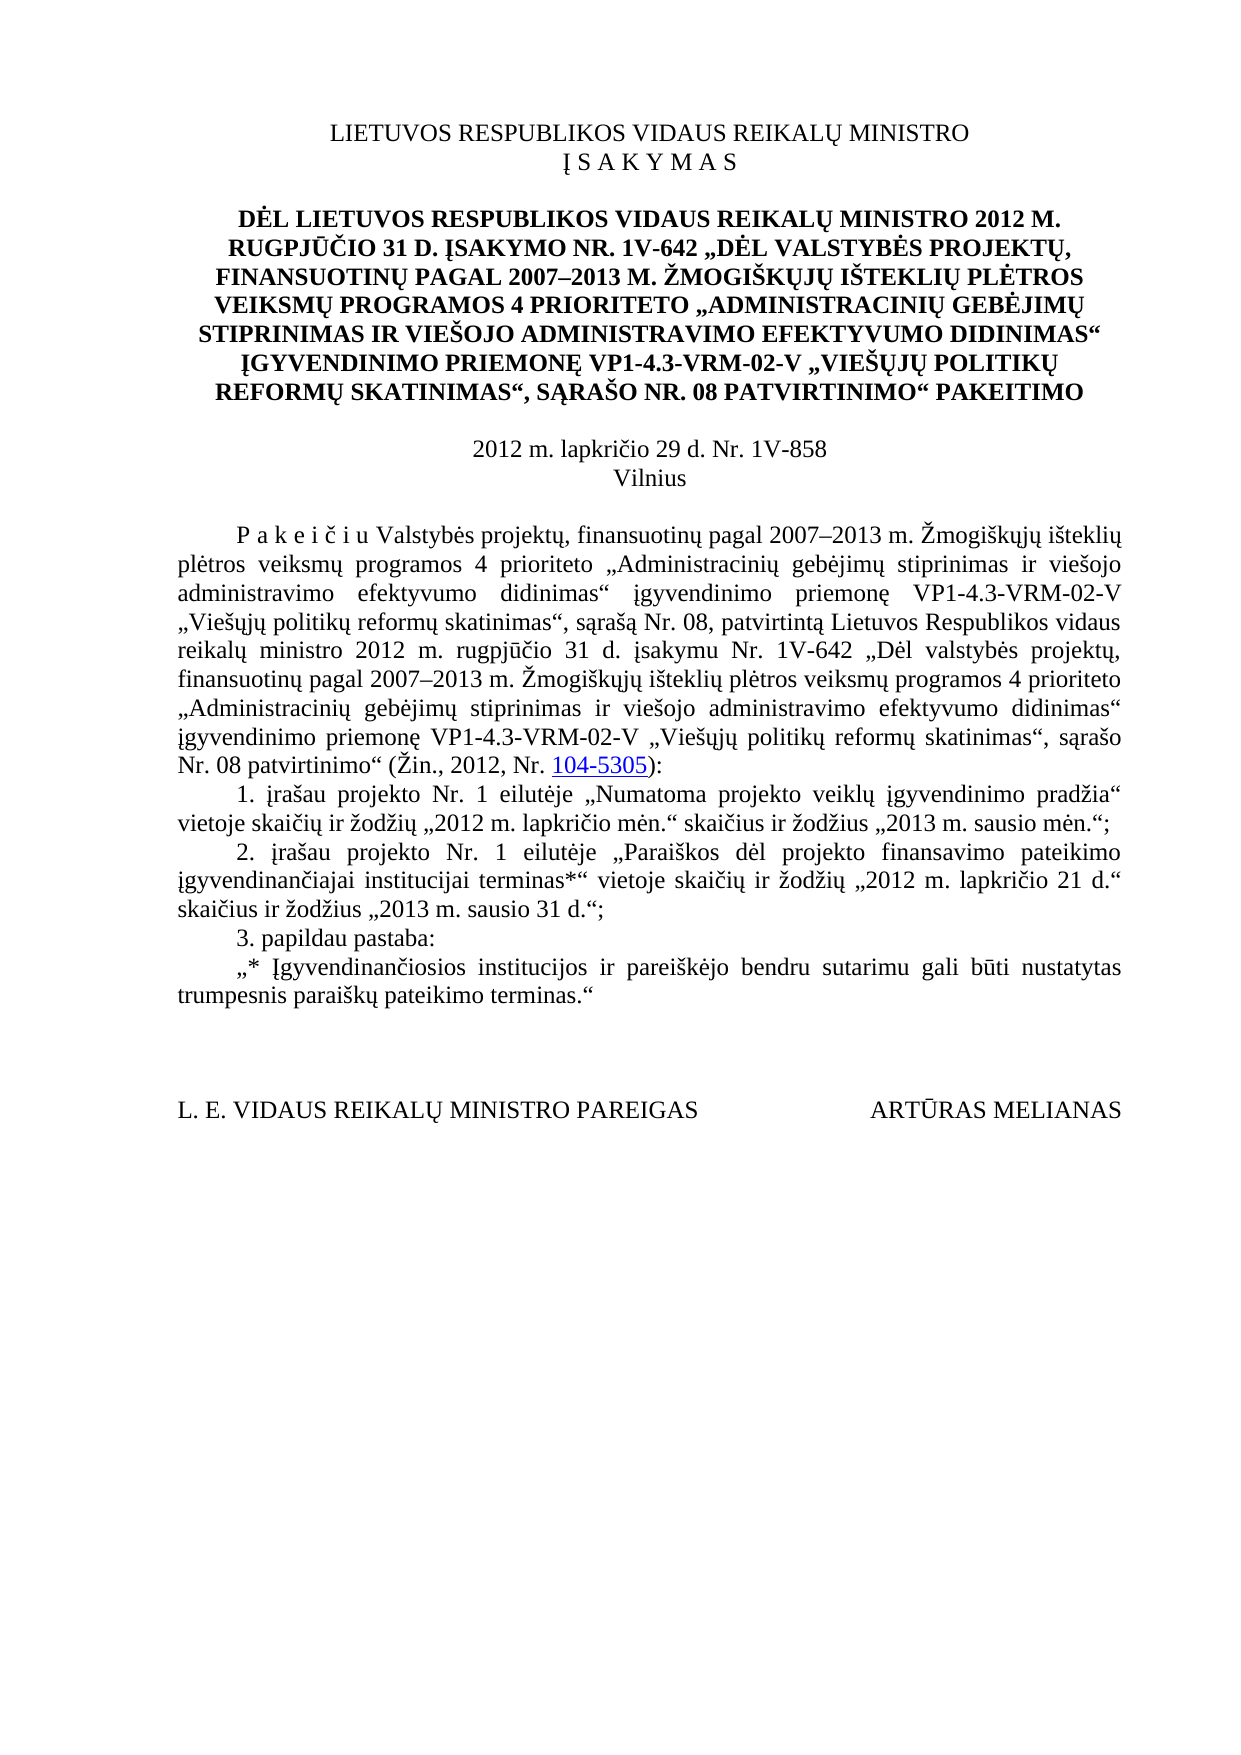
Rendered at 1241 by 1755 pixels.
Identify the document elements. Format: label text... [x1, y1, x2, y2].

text 2. įrašau projekto Nr. 1 eilutėje „Paraiškos dėl projekto finansavimo pateikimo įgyvendinančiajai institucijai terminas*“ vietoje skaičių ir žodžių „2012 m. lapkričio 21 d.“ skaičius ir žodžius „2013 m. sausio 31 d.“; [177, 837, 1122, 923]
text 1. įrašau projekto Nr. 1 eilutėje „Numatoma projekto veiklų įgyvendinimo pradžia“ vietoje skaičių ir žodžių „2012 m. lapkričio mėn.“ skaičius ir žodžius „2013 m. sausio mėn.“; [177, 779, 1122, 837]
text Vilnius [177, 463, 1122, 492]
text Į S A K Y M A S [177, 147, 1122, 176]
text L. e. vidaus reikalų ministro pareigas Artūras Melianas [177, 1096, 1122, 1124]
text LIETUVOS RESPUBLIKOS VIDAUS REIKALŲ MINISTRO [177, 118, 1122, 147]
text „* Įgyvendinančiosios institucijos ir pareiškėjo bendru sutarimu gali būti nustatytas trumpesnis paraiškų pateikimo terminas.“ [177, 952, 1122, 1009]
text 3. papildau pastaba: [177, 923, 1122, 952]
text DĖL LIETUVOS RESPUBLIKOS VIDAUS REIKALŲ MINISTRO 2012 m. RUGPJŪČIO 31 d. ĮSAKYMO Nr. 1V-642 „DĖL VALSTYBĖS PROJEKTŲ, FINANSUOTINŲ PAGAL 2007–2013 m. ŽMOGIŠKŲJŲ IŠTEKLIŲ PLĖTROS VEIKSMŲ PROGRAMOS 4 PRIORITETO „ADMINISTRACINIŲ GEBĖJIMŲ STIPRINIMAS IR VIEŠOJO ADMINISTRAVIMO EFEKTYVUMO DIDINIMAS“ ĮGYVENDINIMO PRIEMONĘ VP1-4.3-VRM-02-V „VIEŠŲJŲ POLITIKŲ REFORMŲ SKATINIMAS“, SĄRAŠO Nr. 08 PATVIRTINIMO“ PAKEITIMO [177, 204, 1122, 406]
text 2012 m. lapkričio 29 d. Nr. 1V-858 [177, 434, 1122, 463]
text P a k e i č i u valstybės projektų, finansuotinų pagal 2007–2013 m. Žmogiškųjų išteklių plėtros veiksmų programos 4 prioriteto „Administracinių gebėjimų stiprinimas ir viešojo administravimo efektyvumo didinimas“ įgyvendinimo priemonę VP1-4.3-VRM-02-V „Viešųjų politikų reformų skatinimas“, sąrašą Nr. 08, patvirtintą Lietuvos Respublikos vidaus reikalų ministro 2012 m. rugpjūčio 31 d. įsakymu Nr. 1V-642 „Dėl valstybės projektų, finansuotinų pagal 2007–2013 m. Žmogiškųjų išteklių plėtros veiksmų programos 4 prioriteto „Administracinių gebėjimų stiprinimas ir viešojo administravimo efektyvumo didinimas“ įgyvendinimo priemonę VP1-4.3-VRM-02-V „Viešųjų politikų reformų skatinimas“, sąrašo Nr. 08 patvirtinimo“ (Žin., 2012, Nr. 104-5305): [177, 521, 1122, 779]
